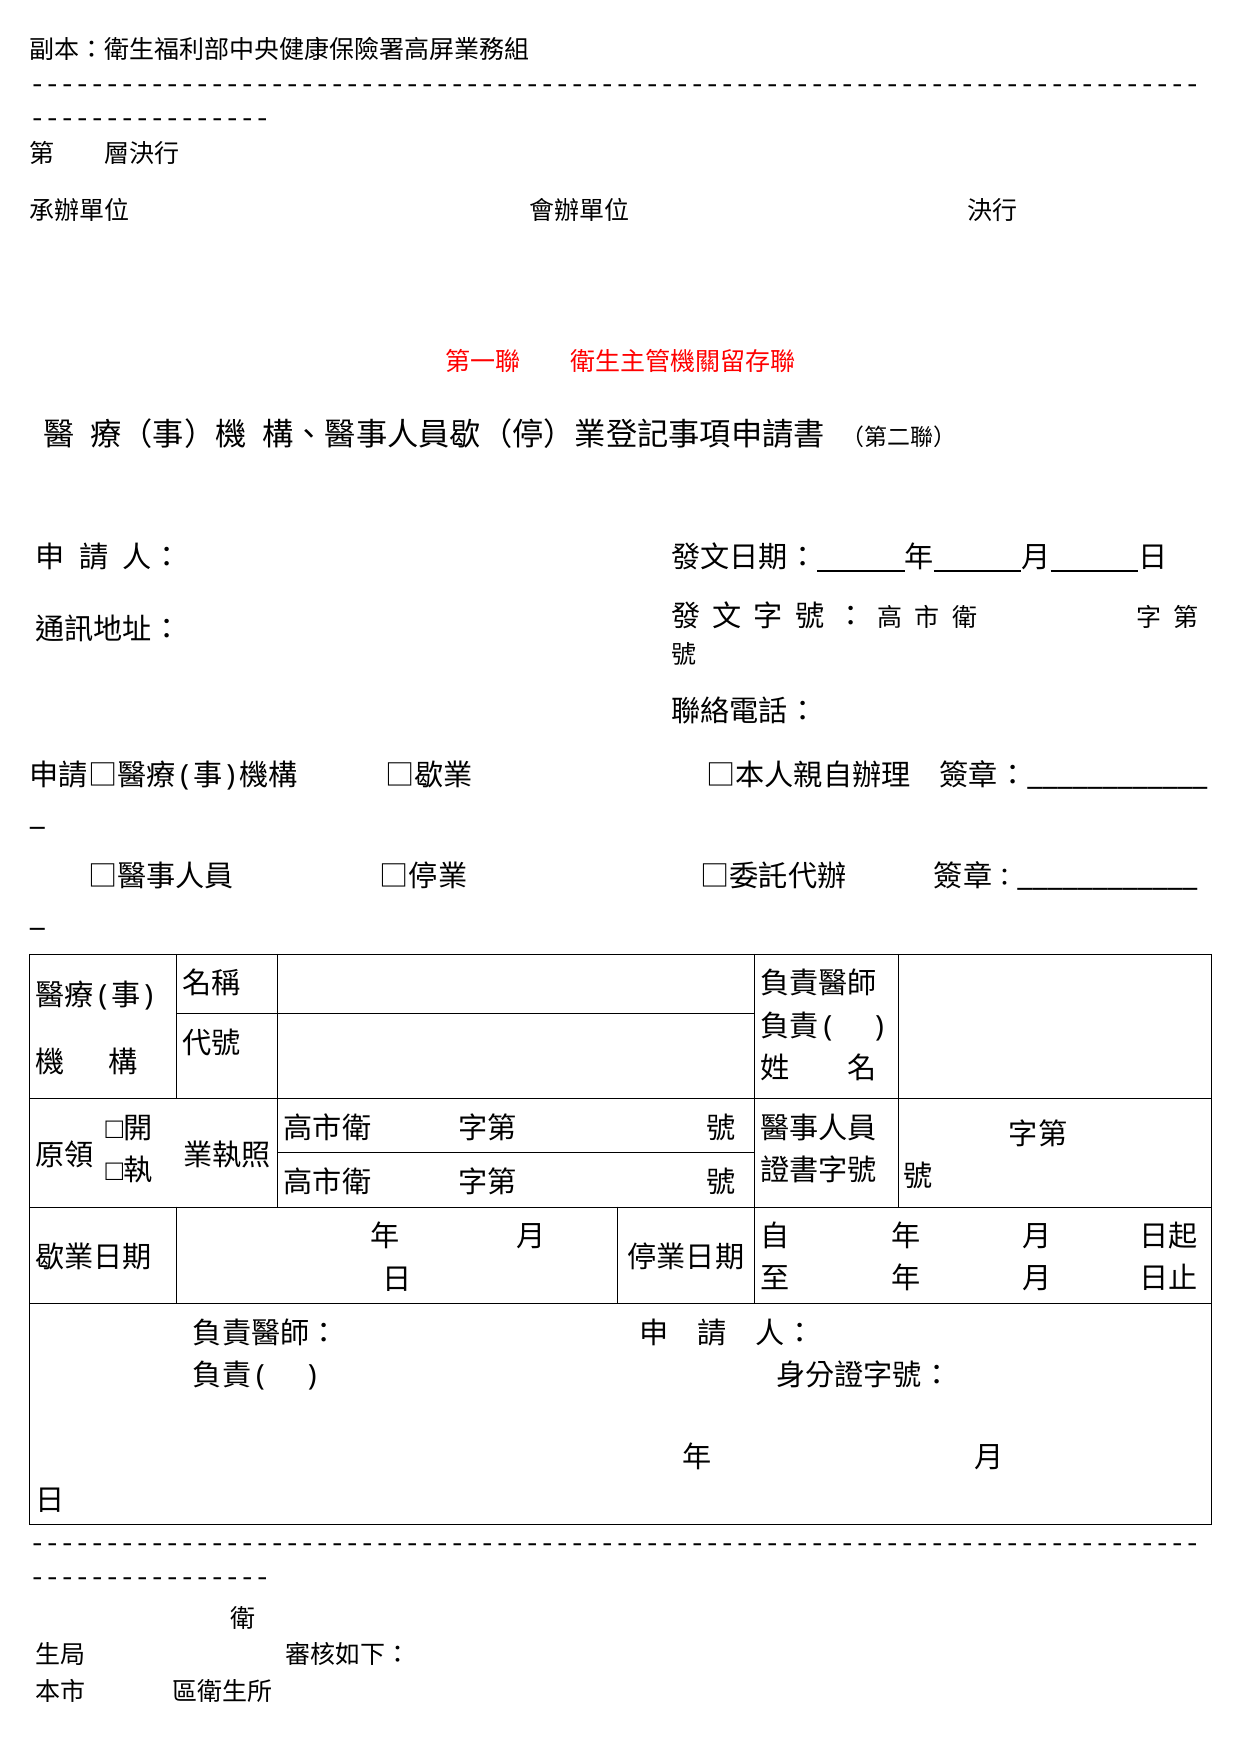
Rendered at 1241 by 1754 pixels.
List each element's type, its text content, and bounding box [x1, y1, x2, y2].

text □醫事人員 □停業 □委託代辦 簽章：_____________ [29, 853, 1211, 934]
table_cell 停業日期 [618, 1208, 754, 1303]
table_cell □開 □執 [100, 1099, 176, 1207]
text ---------------------------------------------------------------------------------------------- [29, 1525, 1211, 1593]
table_header 申 請 人： 通訊地址： [30, 528, 665, 751]
table_cell 高市衛 字第 號 [278, 1153, 754, 1207]
table_header [899, 955, 1211, 1098]
table_cell 業執照 [176, 1099, 277, 1207]
text 申請□醫療(事)機構 □歇業 □本人親自辦理 簽章：_____________ [29, 751, 1211, 833]
table_header 醫 療（事）機 構、醫事人員歇（停）業登記事項申請書 （第二聯） [38, 378, 1211, 499]
table_cell 原領 [30, 1099, 99, 1207]
table_cell 自 年 月 日起 至 年 月 日止 [755, 1208, 1211, 1303]
table_cell 負責醫師： 申 請 人： 負責( ) 身分證字號： 年 月 日 [30, 1304, 1211, 1524]
table_cell [278, 1014, 754, 1098]
table_cell 代號 [177, 1014, 277, 1098]
table_header 發文日期： 年 月 日 發文字號：高市衛 字第 號 聯絡電話： [665, 528, 1204, 751]
table_cell 字第 號 [899, 1099, 1211, 1207]
table_cell 歇業日期 [30, 1208, 176, 1303]
text 承辦單位 會辦單位 決行 [29, 190, 1211, 226]
table_cell 高市衛 字第 號 [278, 1099, 754, 1152]
text 第一聯 衛生主管機關留存聯 [29, 341, 1211, 378]
table_header 負責醫師 負責( ) 姓 名 [755, 955, 898, 1098]
table_header 衛生局 本市 區衛生所 [30, 1593, 279, 1713]
table_header 醫療(事) 機 構 [30, 955, 176, 1098]
table_cell 年 月 日 [177, 1208, 617, 1303]
table_cell 醫事人員證書字號 [755, 1099, 898, 1207]
text 第 層決行 [29, 134, 1211, 170]
table_header 名稱 [177, 955, 277, 1013]
table_header [278, 955, 754, 1013]
table_header 審核如下： [279, 1593, 1211, 1713]
text ---------------------------------------------------------------------------------------------- [29, 66, 1211, 134]
text 副本：衛生福利部中央健康保險署高屏業務組 [29, 29, 1211, 66]
